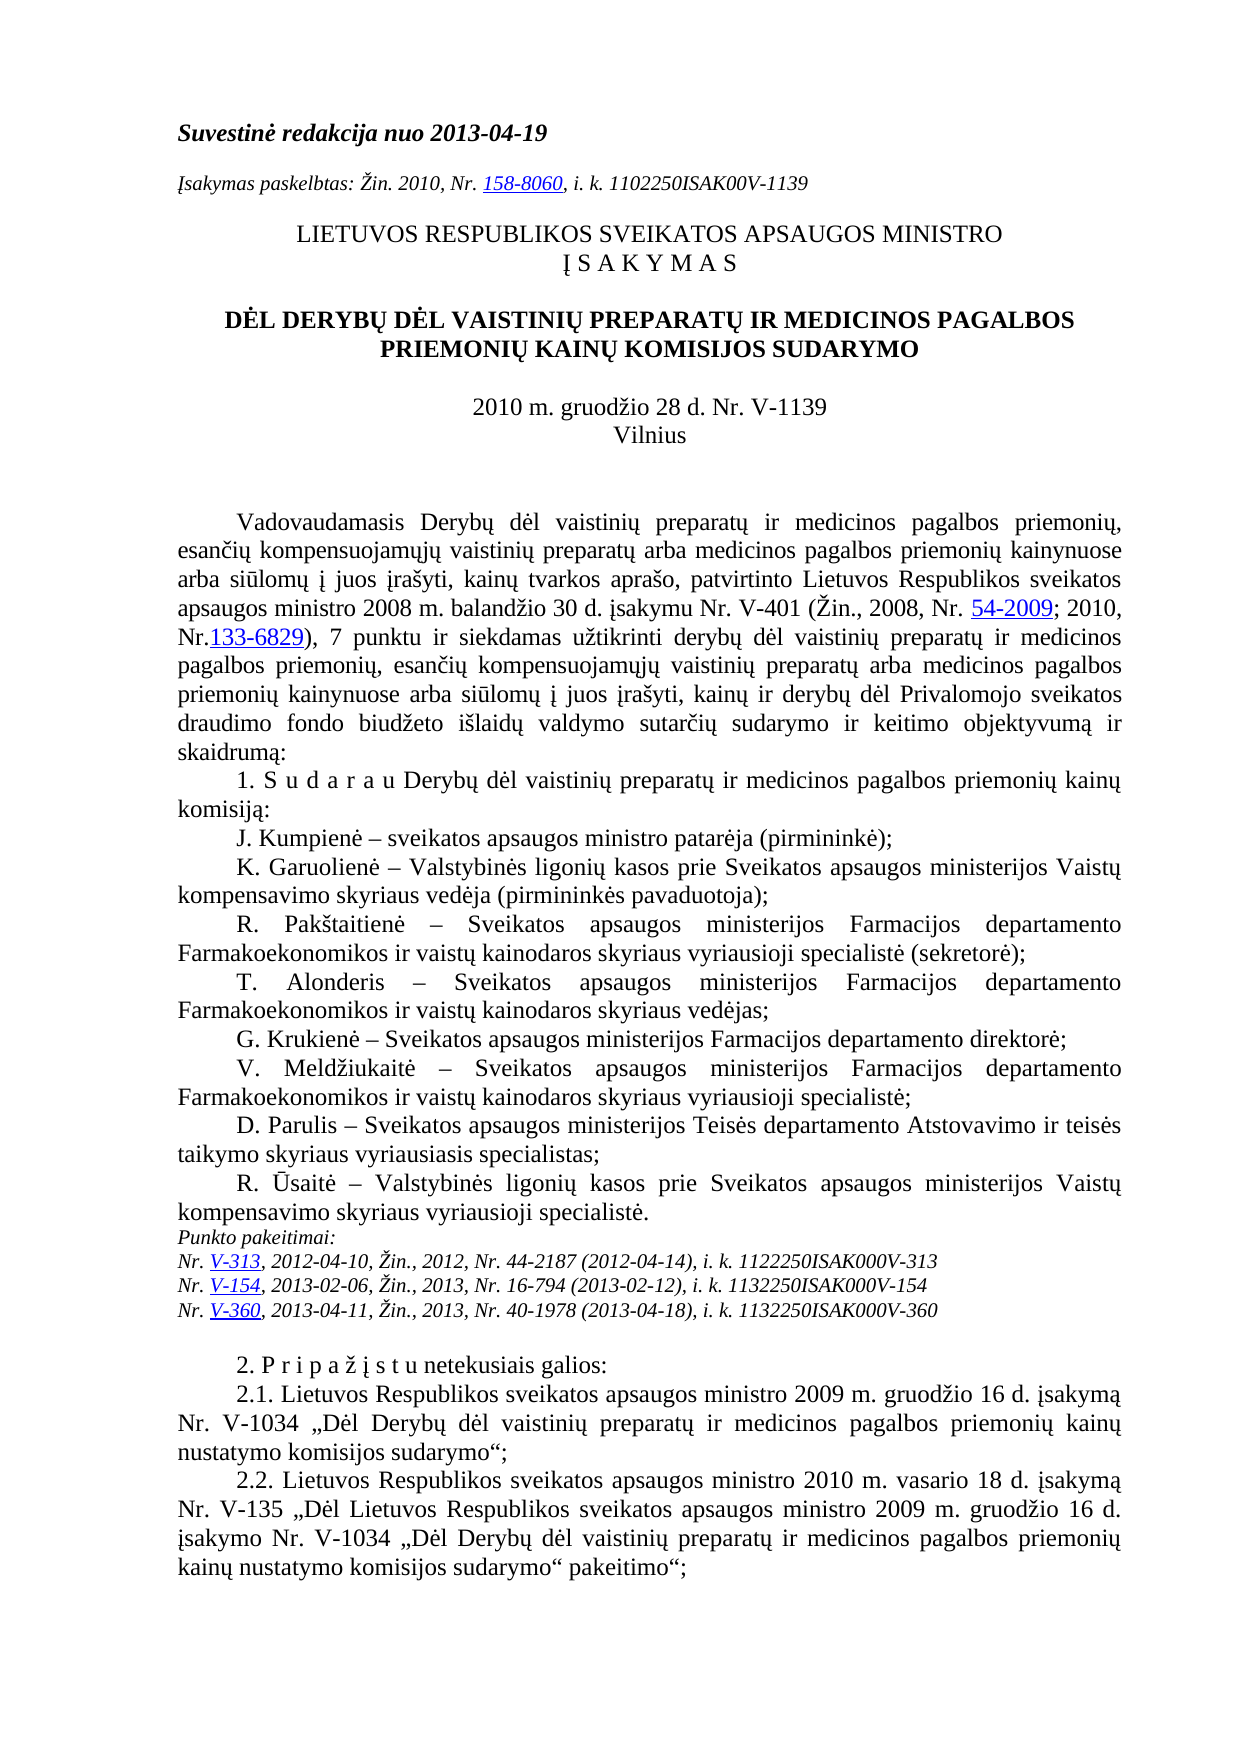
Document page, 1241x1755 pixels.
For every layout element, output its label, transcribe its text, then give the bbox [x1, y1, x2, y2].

text T. Alonderis – Sveikatos apsaugos ministerijos Farmacijos departamento Farmakoekonomikos ir vaistų kainodaros skyriaus vedėjas; [177, 967, 1122, 1024]
text 2. P r i p a ž į s t u netekusiais galios: [177, 1350, 1122, 1379]
text Suvestinė redakcija nuo 2013-04-19 [177, 118, 1122, 147]
text Į S A K Y M A S [177, 248, 1122, 277]
text Punkto pakeitimai: [177, 1225, 1122, 1249]
text 1. S u d a r a u Derybų dėl vaistinių preparatų ir medicinos pagalbos priemonių kainų komisiją: [177, 765, 1122, 823]
text D. Parulis – Sveikatos apsaugos ministerijos Teisės departamento Atstovavimo ir teisės taikymo skyriaus vyriausiasis specialistas; [177, 1110, 1122, 1168]
text 2.2. Lietuvos Respublikos sveikatos apsaugos ministro 2010 m. vasario 18 d. įsakymą Nr. V-135 „Dėl Lietuvos Respublikos sveikatos apsaugos ministro 2009 m. gruodžio 16 d. įsakymo Nr. V-1034 „Dėl Derybų dėl vaistinių preparatų ir medicinos pagalbos priemonių kainų nustatymo komisijos sudarymo“ pakeitimo“; [177, 1465, 1122, 1580]
text 2.1. Lietuvos Respublikos sveikatos apsaugos ministro 2009 m. gruodžio 16 d. įsakymą Nr. V-1034 „Dėl Derybų dėl vaistinių preparatų ir medicinos pagalbos priemonių kainų nustatymo komisijos sudarymo“; [177, 1379, 1122, 1465]
text Įsakymas paskelbtas: Žin. 2010, Nr. 158-8060, i. k. 1102250ISAK00V-1139 [177, 171, 1122, 195]
text V. Meldžiukaitė – Sveikatos apsaugos ministerijos Farmacijos departamento Farmakoekonomikos ir vaistų kainodaros skyriaus vyriausioji specialistė; [177, 1053, 1122, 1110]
text R. Ūsaitė – Valstybinės ligonių kasos prie Sveikatos apsaugos ministerijos Vaistų kompensavimo skyriaus vyriausioji specialistė. [177, 1168, 1122, 1225]
text 2010 m. gruodžio 28 d. Nr. V-1139 [177, 392, 1122, 420]
text Nr. V-154, 2013-02-06, Žin., 2013, Nr. 16-794 (2013-02-12), i. k. 1132250ISAK000V-154 [177, 1273, 1122, 1297]
text DĖL DERYBŲ DĖL VAISTINIŲ PREPARATŲ IR MEDICINOS PAGALBOS PRIEMONIŲ KAINŲ KOMISIJOS SUDARYMO [177, 305, 1122, 363]
text Nr. V-313, 2012-04-10, Žin., 2012, Nr. 44-2187 (2012-04-14), i. k. 1122250ISAK000V-313 [177, 1249, 1122, 1273]
text LIETUVOS RESPUBLIKOS SVEIKATOS APSAUGOS MINISTRO [177, 219, 1122, 248]
text Vilnius [177, 420, 1122, 449]
text K. Garuolienė – Valstybinės ligonių kasos prie Sveikatos apsaugos ministerijos Vaistų kompensavimo skyriaus vedėja (pirmininkės pavaduotoja); [177, 852, 1122, 909]
text R. Pakštaitienė – Sveikatos apsaugos ministerijos Farmacijos departamento Farmakoekonomikos ir vaistų kainodaros skyriaus vyriausioji specialistė (sekretorė); [177, 909, 1122, 967]
text Vadovaudamasis Derybų dėl vaistinių preparatų ir medicinos pagalbos priemonių, esančių kompensuojamųjų vaistinių preparatų arba medicinos pagalbos priemonių kainynuose arba siūlomų į juos įrašyti, kainų tvarkos aprašo, patvirtinto Lietuvos Respublikos sveikatos apsaugos ministro 2008 m. balandžio 30 d. įsakymu Nr. V-401 (Žin., 2008, Nr. 54-2009; 2010, Nr.133-6829), 7 punktu ir siekdamas užtikrinti derybų dėl vaistinių preparatų ir medicinos pagalbos priemonių, esančių kompensuojamųjų vaistinių preparatų arba medicinos pagalbos priemonių kainynuose arba siūlomų į juos įrašyti, kainų ir derybų dėl Privalomojo sveikatos draudimo fondo biudžeto išlaidų valdymo sutarčių sudarymo ir keitimo objektyvumą ir skaidrumą: [177, 507, 1122, 765]
text J. Kumpienė – sveikatos apsaugos ministro patarėja (pirmininkė); [177, 823, 1122, 852]
text G. Krukienė – Sveikatos apsaugos ministerijos Farmacijos departamento direktorė; [177, 1024, 1122, 1053]
text Nr. V-360, 2013-04-11, Žin., 2013, Nr. 40-1978 (2013-04-18), i. k. 1132250ISAK000V-360 [177, 1297, 1122, 1322]
